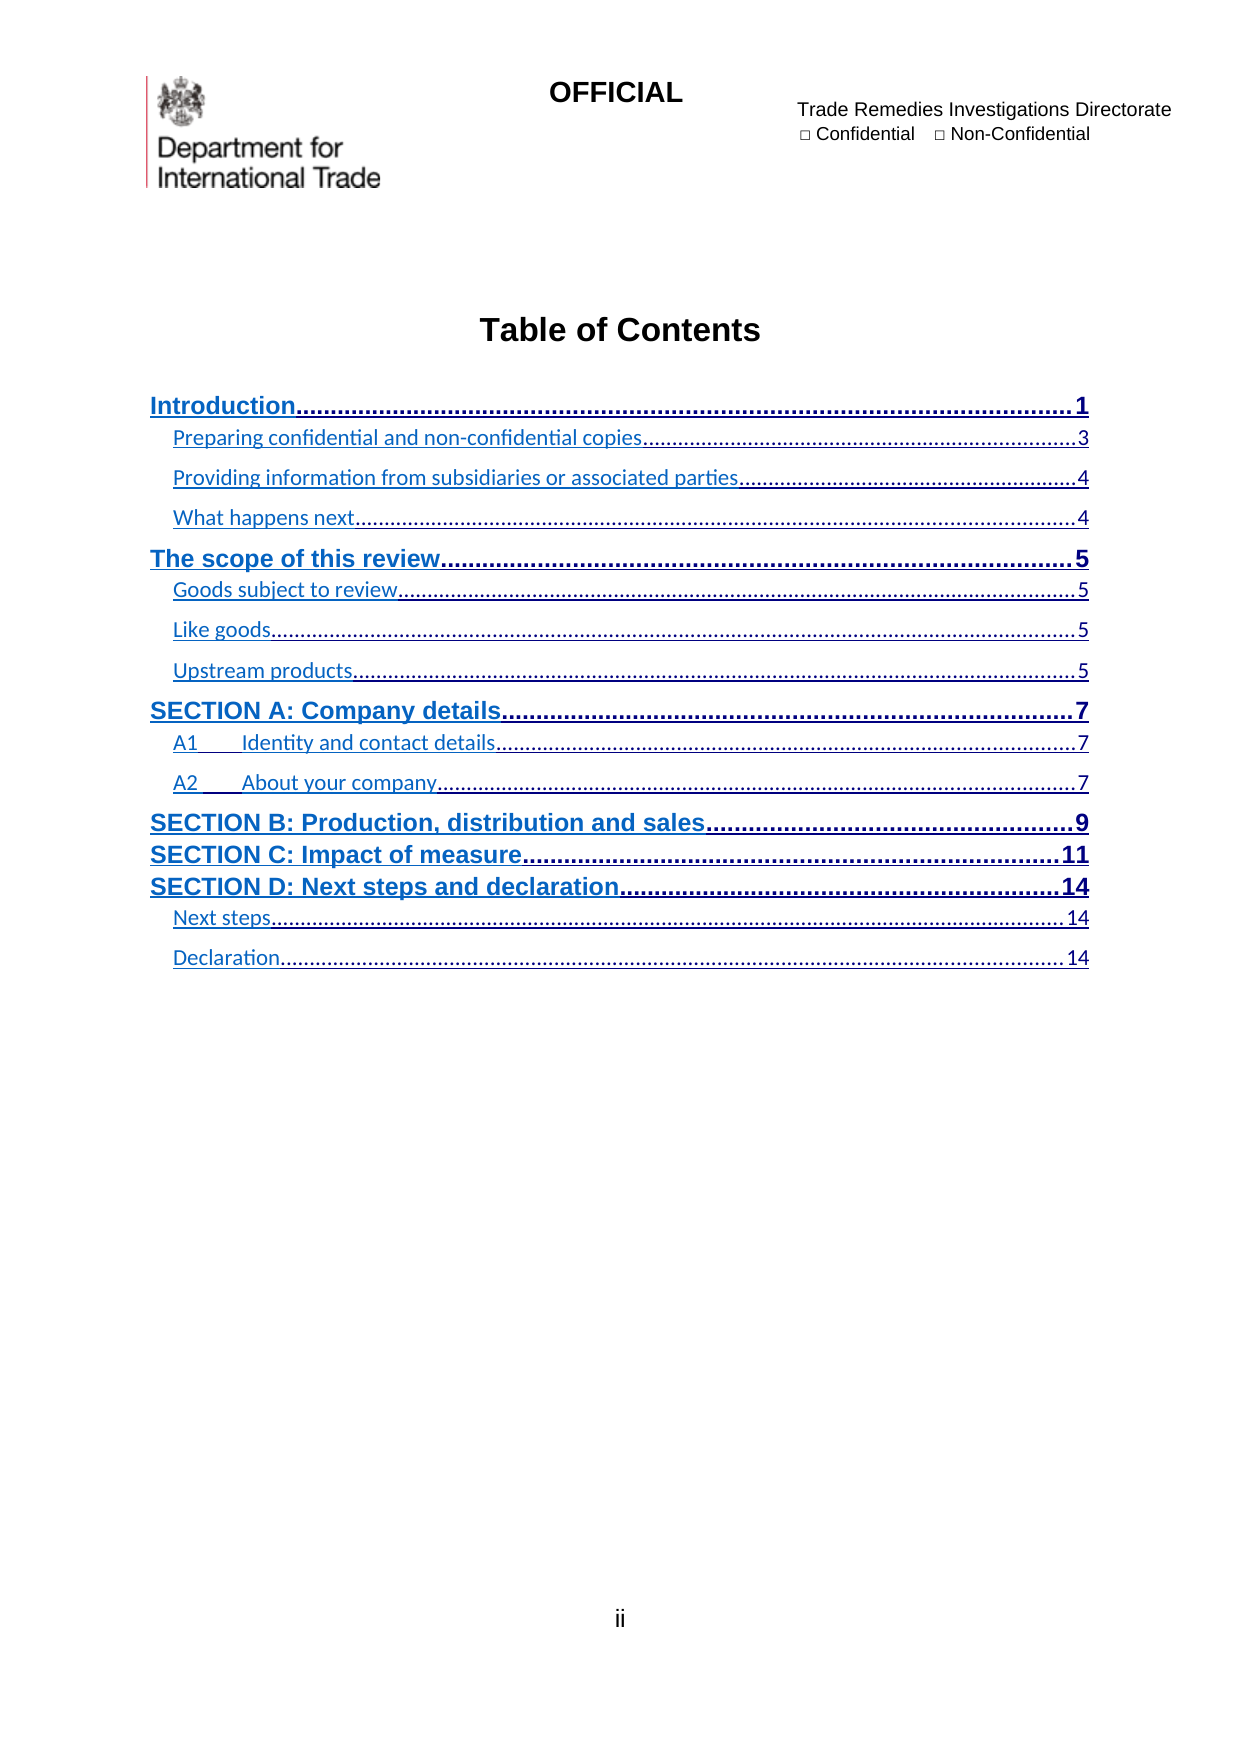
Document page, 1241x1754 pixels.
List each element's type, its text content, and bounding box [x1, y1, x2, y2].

subtitle Table of Contents [150, 310, 1090, 348]
text Introduction 1 [150, 391, 1090, 420]
text A2 About your company 7 [173, 768, 1090, 796]
text Upstream products 5 [173, 656, 1090, 684]
text What happens next 4 [173, 503, 1090, 531]
text Providing information from subsidiaries or associated parties 4 [173, 463, 1090, 491]
text Preparing confidential and non-confidential copies 3 [173, 423, 1090, 451]
text A1 Identity and contact details 7 [173, 728, 1090, 756]
text Next steps 14 [173, 903, 1090, 931]
text Declaration 14 [173, 943, 1090, 971]
text SECTION D: Next steps and declaration 14 [150, 872, 1090, 900]
text SECTION C: Impact of measure 11 [150, 840, 1090, 869]
text Goods subject to review 5 [173, 575, 1090, 603]
text The scope of this review 5 [150, 544, 1090, 572]
text SECTION B: Production, distribution and sales 9 [150, 808, 1090, 837]
text SECTION A: Company details 7 [150, 696, 1090, 725]
text Like goods 5 [173, 616, 1090, 644]
